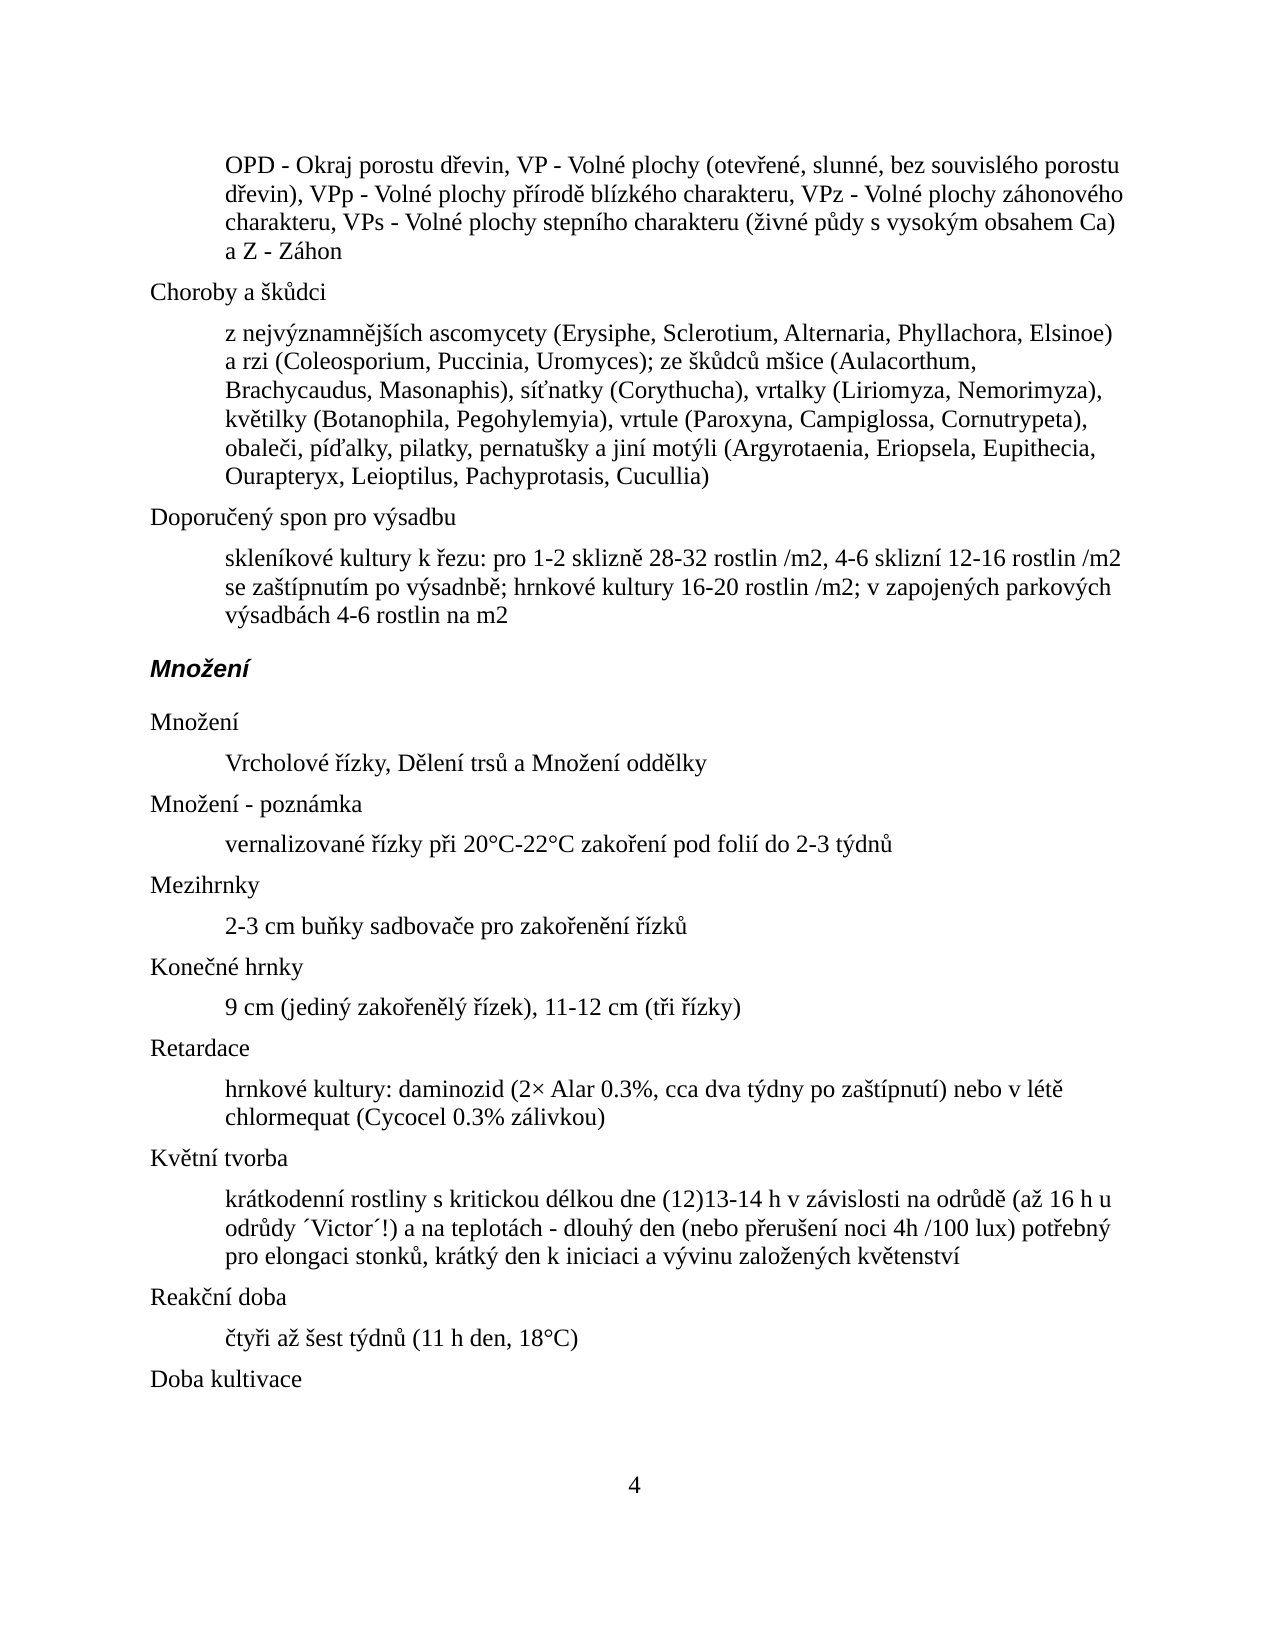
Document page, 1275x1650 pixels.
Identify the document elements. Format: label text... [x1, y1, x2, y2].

text Doporučený spon pro výsadbu [150, 502, 1125, 531]
text skleníkové kultury k řezu: pro 1-2 sklizně 28-32 rostlin /m2, 4-6 sklizní 12-16 rostlin /m2 se zaštípnutím po výsadnbě; hrnkové kultury 16-20 rostlin /m2; v zapojených parkových výsadbách 4-6 rostlin na m2 [225, 543, 1125, 629]
text hrnkové kultury: daminozid (2× Alar 0.3%, cca dva týdny po zaštípnutí) nebo v létě chlormequat (Cycocel 0.3% zálivkou) [225, 1074, 1125, 1131]
text Reakční doba [150, 1282, 1125, 1311]
text Mezihrnky [150, 870, 1125, 899]
text čtyři až šest týdnů (11 h den, 18°C) [225, 1323, 1125, 1352]
text krátkodenní rostliny s kritickou délkou dne (12)13-14 h v závislosti na odrůdě (až 16 h u odrůdy ´Victor´!) a na teplotách - dlouhý den (nebo přerušení noci 4h /100 lux) potřebný pro elongaci stonků, krátký den k iniciaci a vývinu založených květenství [225, 1184, 1125, 1270]
text Květní tvorba [150, 1143, 1125, 1172]
subtitle Množení [150, 654, 1125, 683]
text Množení - poznámka [150, 789, 1125, 817]
text Vrcholové řízky, Dělení trsů a Množení oddělky [225, 748, 1125, 777]
text Množení [150, 707, 1125, 736]
text Konečné hrnky [150, 952, 1125, 980]
text 9 cm (jediný zakořenělý řízek), 11-12 cm (tři řízky) [225, 992, 1125, 1021]
text z nejvýznamnějších ascomycety (Erysiphe, Sclerotium, Alternaria, Phyllachora, Elsinoe) a rzi (Coleosporium, Puccinia, Uromyces); ze škůdců mšice (Aulacorthum, Brachycaudus, Masonaphis), síťnatky (Corythucha), vrtalky (Liriomyza, Nemorimyza), květilky (Botanophila, Pegohylemyia), vrtule (Paroxyna, Campiglossa, Cornutrypeta), obaleči, píďalky, pilatky, pernatušky a jiní motýli (Argyrotaenia, Eriopsela, Eupithecia, Ourapteryx, Leioptilus, Pachyprotasis, Cucullia) [225, 318, 1125, 490]
text OPD - Okraj porostu dřevin, VP - Volné plochy (otevřené, slunné, bez souvislého porostu dřevin), VPp - Volné plochy přírodě blízkého charakteru, VPz - Volné plochy záhonového charakteru, VPs - Volné plochy stepního charakteru (živné půdy s vysokým obsahem Ca) a Z - Záhon [225, 150, 1125, 265]
text 2-3 cm buňky sadbovače pro zakořenění řízků [225, 911, 1125, 939]
text vernalizované řízky při 20°C-22°C zakoření pod folií do 2-3 týdnů [225, 829, 1125, 858]
text Doba kultivace [150, 1364, 1125, 1392]
text Choroby a škůdci [150, 277, 1125, 306]
text Retardace [150, 1033, 1125, 1062]
